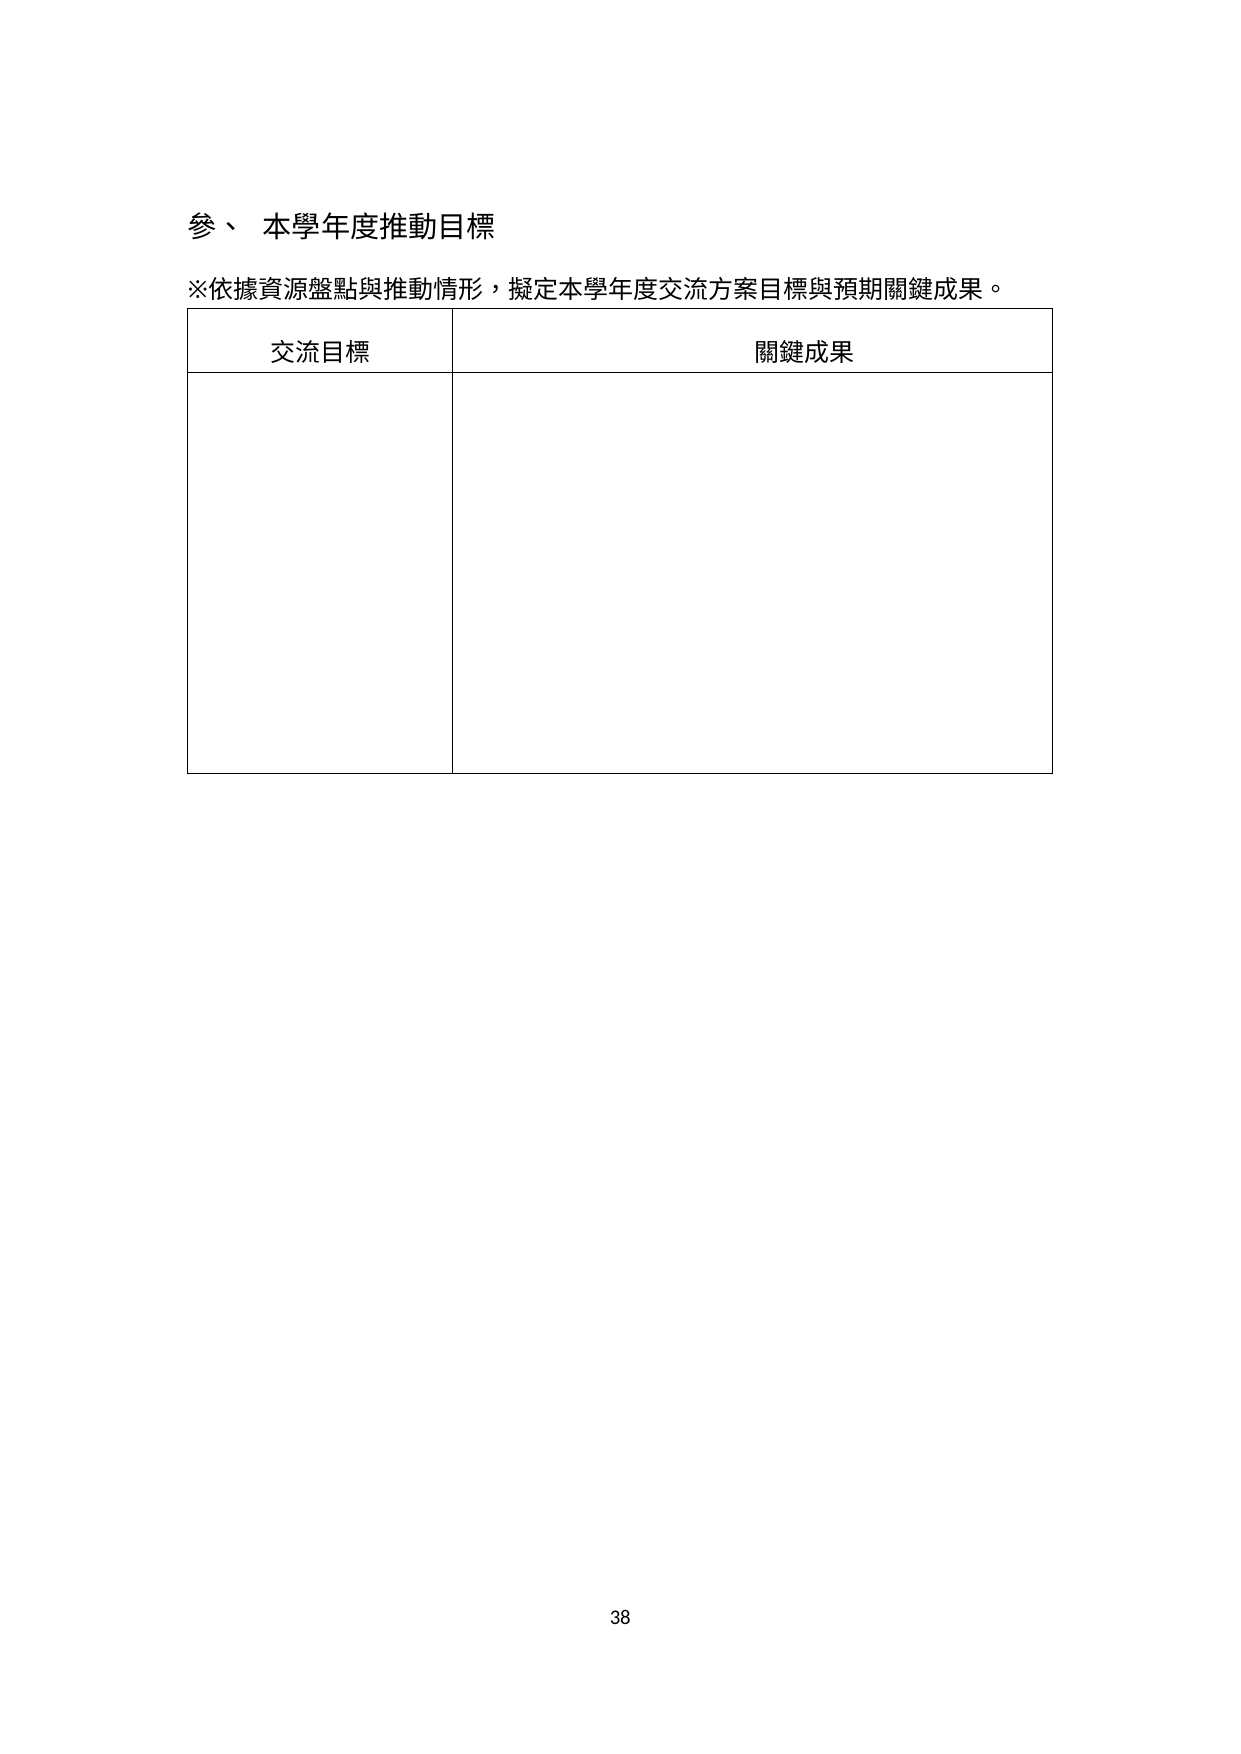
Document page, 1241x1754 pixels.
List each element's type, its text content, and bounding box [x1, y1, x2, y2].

list 本學年度推動目標 [187, 183, 1053, 246]
table_header 交流目標 [188, 309, 452, 372]
table_cell [188, 373, 452, 772]
table_header 關鍵成果 [453, 309, 1052, 372]
table_cell [453, 373, 1052, 772]
text ※依據資源盤點與推動情形，擬定本學年度交流方案目標與預期關鍵成果。 [187, 246, 1053, 308]
